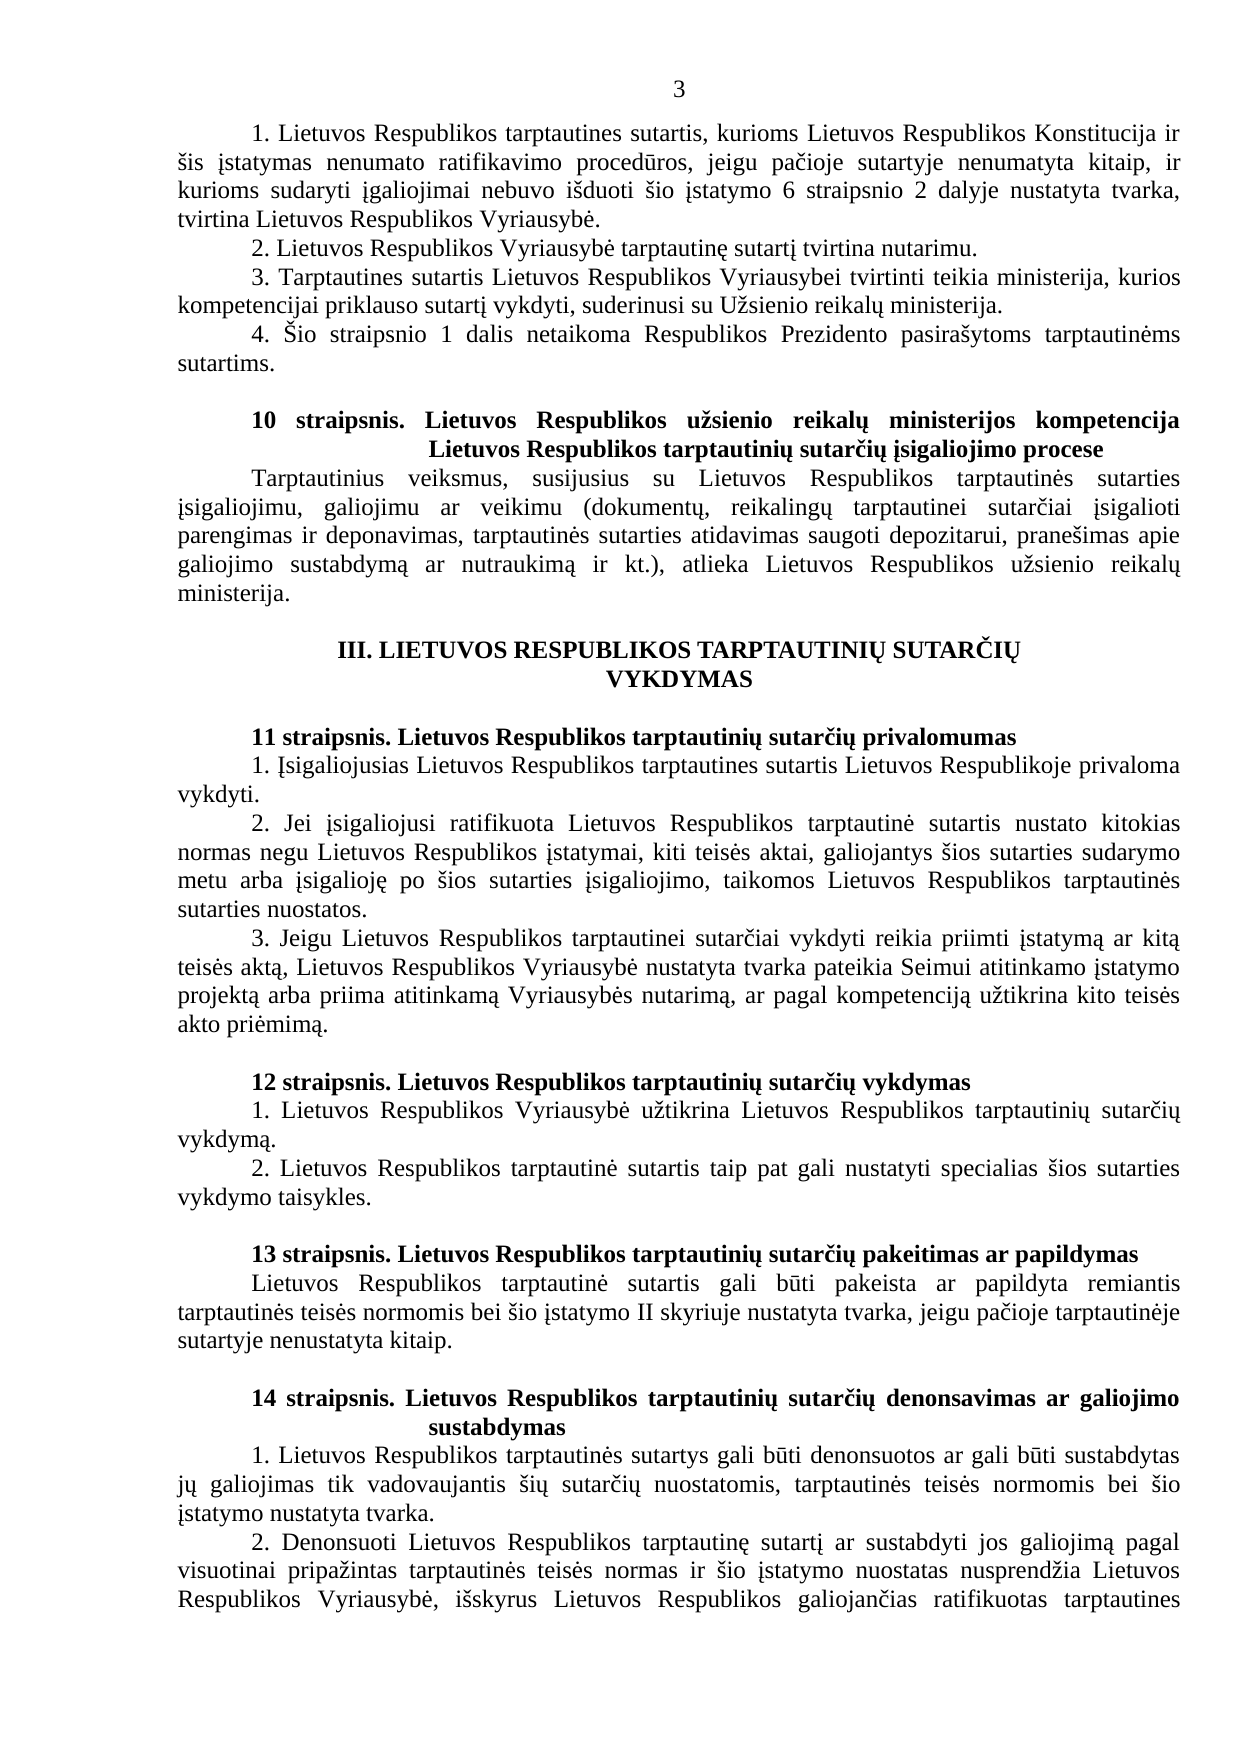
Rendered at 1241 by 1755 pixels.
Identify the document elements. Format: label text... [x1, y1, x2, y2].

text 12 straipsnis. Lietuvos Respublikos tarptautinių sutarčių vykdymas [177, 1067, 1181, 1096]
text 4. Šio straipsnio 1 dalis netaikoma Respublikos Prezidento pasirašytoms tarptautinėms sutartims. [177, 319, 1181, 377]
text 2. Lietuvos Respublikos Vyriausybė tarptautinę sutartį tvirtina nutarimu. [177, 233, 1181, 262]
text 1. Lietuvos Respublikos tarptautinės sutartys gali būti denonsuotos ar gali būti sustabdytas jų galiojimas tik vadovaujantis šių sutarčių nuostatomis, tarptautinės teisės normomis bei šio įstatymo nustatyta tvarka. [177, 1441, 1181, 1527]
text 3. Tarptautines sutartis Lietuvos Respublikos Vyriausybei tvirtinti teikia ministerija, kurios kompetencijai priklauso sutartį vykdyti, suderinusi su Užsienio reikalų ministerija. [177, 262, 1181, 319]
text 11 straipsnis. Lietuvos Respublikos tarptautinių sutarčių privalomumas [177, 722, 1181, 751]
text 2. Lietuvos Respublikos tarptautinė sutartis taip pat gali nustatyti specialias šios sutarties vykdymo taisykles. [177, 1153, 1181, 1211]
text 1. Lietuvos Respublikos Vyriausybė užtikrina Lietuvos Respublikos tarptautinių sutarčių vykdymą. [177, 1096, 1181, 1153]
text Lietuvos Respublikos tarptautinė sutartis gali būti pakeista ar papildyta remiantis tarptautinės teisės normomis bei šio įstatymo II skyriuje nustatyta tvarka, jeigu pačioje tarptautinėje sutartyje nenustatyta kitaip. [177, 1268, 1181, 1354]
text 14 straipsnis. Lietuvos Respublikos tarptautinių sutarčių denonsavimas ar galiojimo sustabdymas [251, 1383, 1181, 1441]
text 3. Jeigu Lietuvos Respublikos tarptautinei sutarčiai vykdyti reikia priimti įstatymą ar kitą teisės aktą, Lietuvos Respublikos Vyriausybė nustatyta tvarka pateikia Seimui atitinkamo įstatymo projektą arba priima atitinkamą Vyriausybės nutarimą, ar pagal kompetenciją užtikrina kito teisės akto priėmimą. [177, 923, 1181, 1038]
text 1. Lietuvos Respublikos tarptautines sutartis, kurioms Lietuvos Respublikos Konstitucija ir šis įstatymas nenumato ratifikavimo procedūros, jeigu pačioje sutartyje nenumatyta kitaip, ir kurioms sudaryti įgaliojimai nebuvo išduoti šio įstatymo 6 straipsnio 2 dalyje nustatyta tvarka, tvirtina Lietuvos Respublikos Vyriausybė. [177, 118, 1181, 233]
text 2. Denonsuoti Lietuvos Respublikos tarptautinę sutartį ar sustabdyti jos galiojimą pagal visuotinai pripažintas tarptautinės teisės normas ir šio įstatymo nuostatas nusprendžia Lietuvos Respublikos Vyriausybė, išskyrus Lietuvos Respublikos galiojančias ratifikuotas tarptautines [177, 1527, 1181, 1613]
text III. LIETUVOS RESPUBLIKOS TARPTAUTINIŲ SUTARČIŲ VYKDYMAS [177, 636, 1181, 693]
text 13 straipsnis. Lietuvos Respublikos tarptautinių sutarčių pakeitimas ar papildymas [251, 1239, 1181, 1268]
text 2. Jei įsigaliojusi ratifikuota Lietuvos Respublikos tarptautinė sutartis nustato kitokias normas negu Lietuvos Respublikos įstatymai, kiti teisės aktai, galiojantys šios sutarties sudarymo metu arba įsigalioję po šios sutarties įsigaliojimo, taikomos Lietuvos Respublikos tarptautinės sutarties nuostatos. [177, 808, 1181, 923]
text Tarptautinius veiksmus, susijusius su Lietuvos Respublikos tarptautinės sutarties įsigaliojimu, galiojimu ar veikimu (dokumentų, reikalingų tarptautinei sutarčiai įsigalioti parengimas ir deponavimas, tarptautinės sutarties atidavimas saugoti depozitarui, pranešimas apie galiojimo sustabdymą ar nutraukimą ir kt.), atlieka Lietuvos Respublikos užsienio reikalų ministerija. [177, 463, 1181, 607]
text 10 straipsnis. Lietuvos Respublikos užsienio reikalų ministerijos kompetencija Lietuvos Respublikos tarptautinių sutarčių įsigaliojimo procese [251, 406, 1181, 463]
text 1. Įsigaliojusias Lietuvos Respublikos tarptautines sutartis Lietuvos Respublikoje privaloma vykdyti. [177, 751, 1181, 808]
